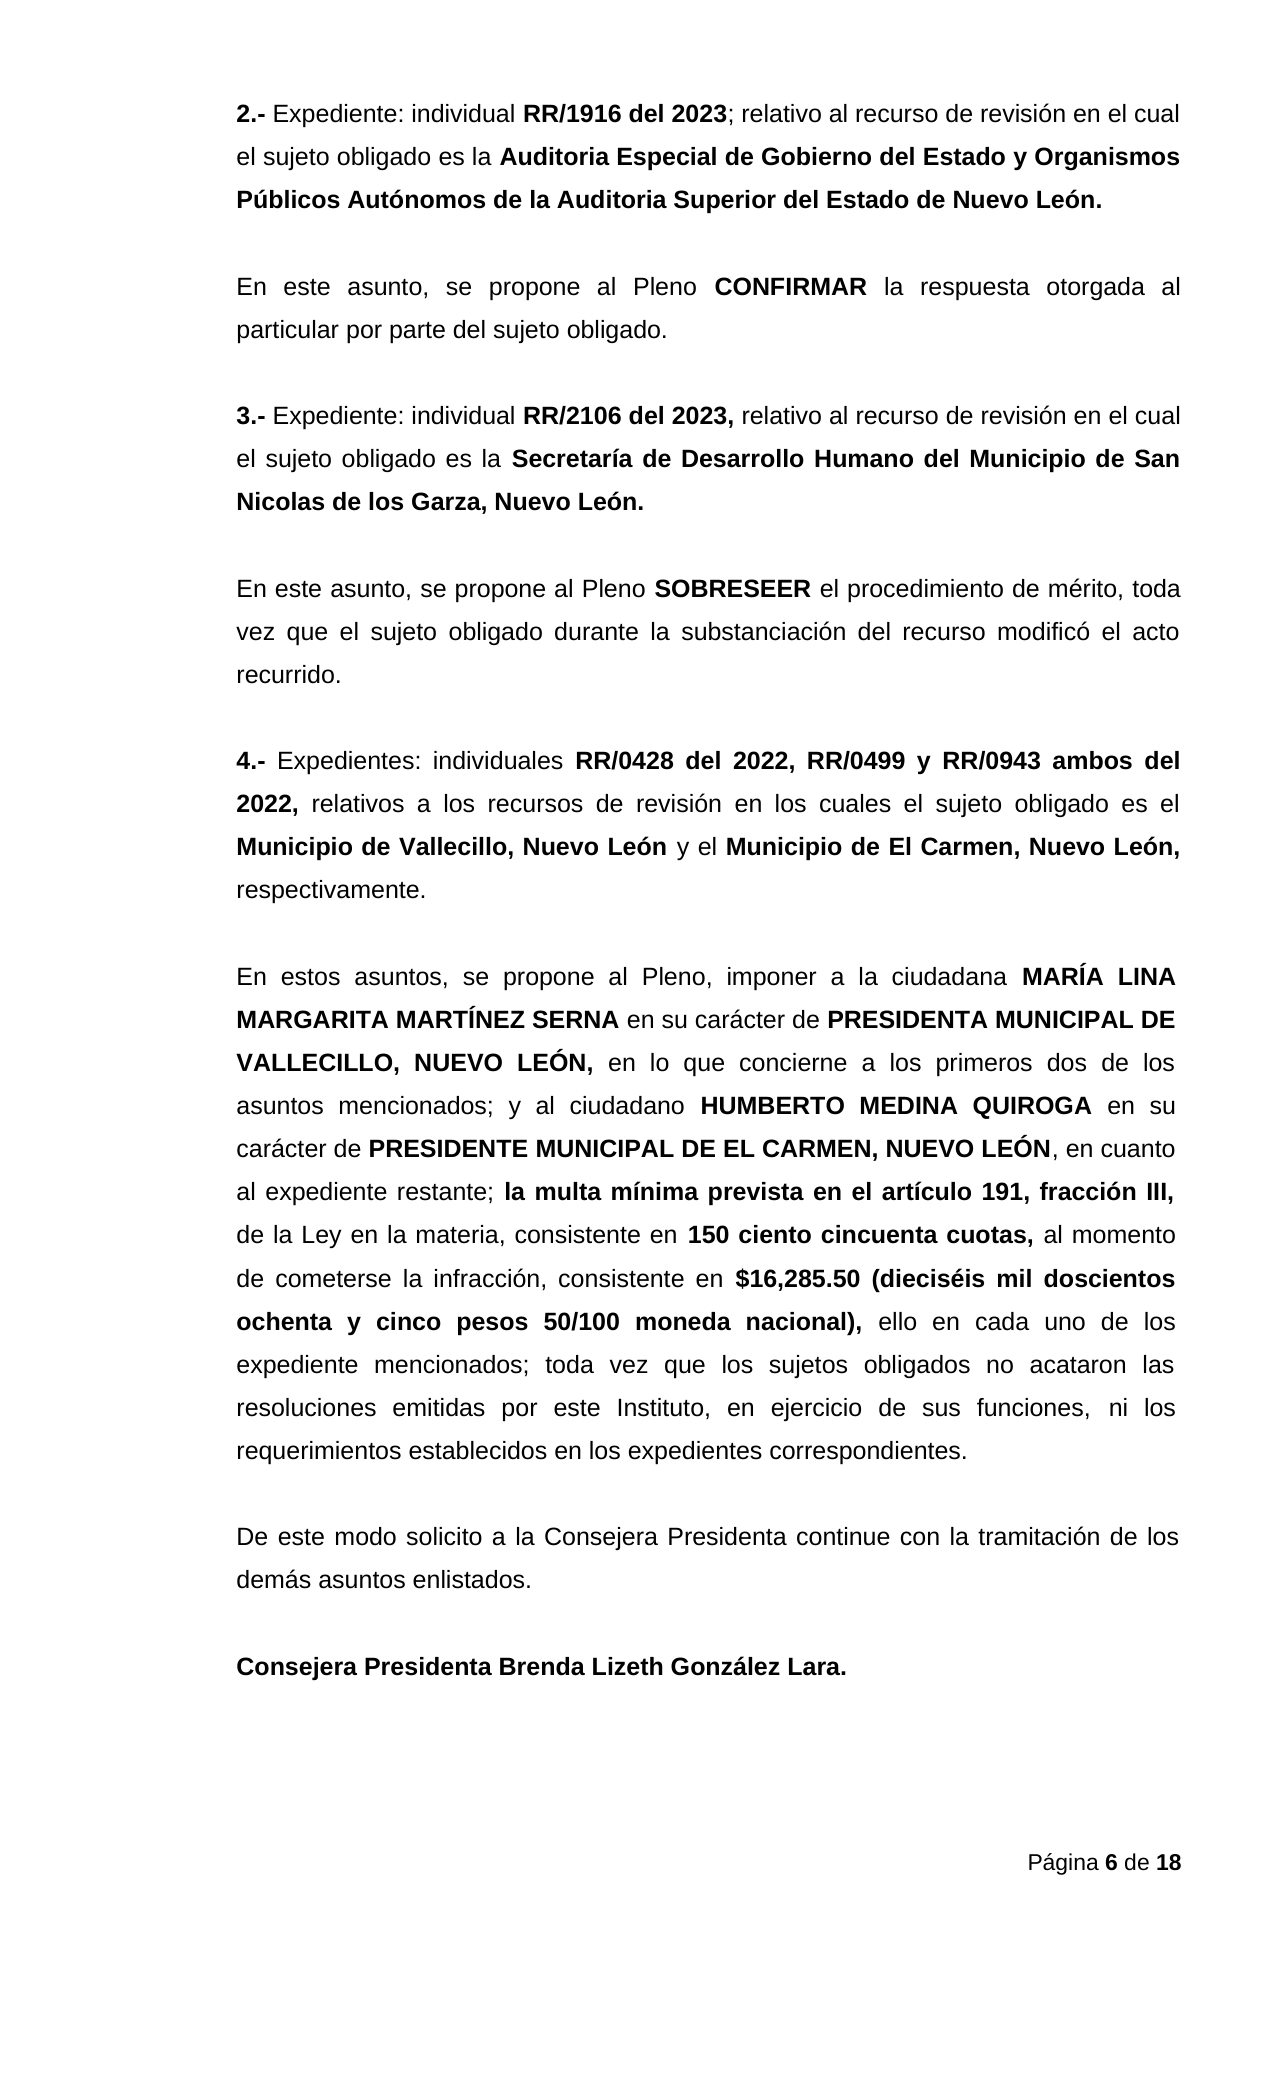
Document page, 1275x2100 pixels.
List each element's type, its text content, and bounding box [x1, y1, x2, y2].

text En este asunto, se propone al Pleno SOBRESEER el procedimiento de mérito, toda vez que el sujeto obligado durante la substanciación del recurso modificó el acto recurrido. [236, 574, 1181, 689]
text De este modo solicito a la Consejera Presidenta continue con la tramitación de los demás asuntos enlistados. [236, 1522, 1181, 1594]
text En este asunto, se propone al Pleno CONFIRMAR la respuesta otorgada al particular por parte del sujeto obligado. [236, 272, 1181, 344]
text Consejera Presidenta Brenda Lizeth González Lara. [236, 1652, 1181, 1681]
text 3.- Expediente: individual RR/2106 del 2023, relativo al recurso de revisión en el cual el sujeto obligado es la Secretaría de Desarrollo Humano del Municipio de San Nicolas de los Garza, Nuevo León. [236, 401, 1181, 516]
list 4.- Expedientes: individuales RR/0428 del 2022, RR/0499 y RR/0943 ambos del 2022, relativos a los recursos de revisión en los cuales el sujeto obligado es el Municipio de Vallecillo, Nuevo León y el Municipio de El Carmen, Nuevo León, respectivamente. [236, 746, 1181, 904]
text En estos asuntos, se propone al Pleno, imponer a la ciudadana MARÍA LINA MARGARITA MARTÍNEZ SERNA en su carácter de PRESIDENTA MUNICIPAL DE VALLECILLO, NUEVO LEÓN, en lo que concierne a los primeros dos de los asuntos mencionados; y al ciudadano HUMBERTO MEDINA QUIROGA en su carácter de PRESIDENTE MUNICIPAL DE EL CARMEN, NUEVO LEÓN, en cuanto al expediente restante; la multa mínima prevista en el artículo 191, fracción III, de la Ley en la materia, consistente en 150 ciento cincuenta cuotas, al momento de cometerse la infracción, consistente en $16,285.50 (dieciséis mil doscientos ochenta y cinco pesos 50/100 moneda nacional), ello en cada uno de los expediente mencionados; toda vez que los sujetos obligados no acataron las resoluciones emitidas por este Instituto, en ejercicio de sus funciones, ni los requerimientos establecidos en los expedientes correspondientes. [236, 962, 1176, 1465]
text 2.- Expediente: individual RR/1916 del 2023; relativo al recurso de revisión en el cual el sujeto obligado es la Auditoria Especial de Gobierno del Estado y Organismos Públicos Autónomos de la Auditoria Superior del Estado de Nuevo León. [236, 99, 1181, 214]
